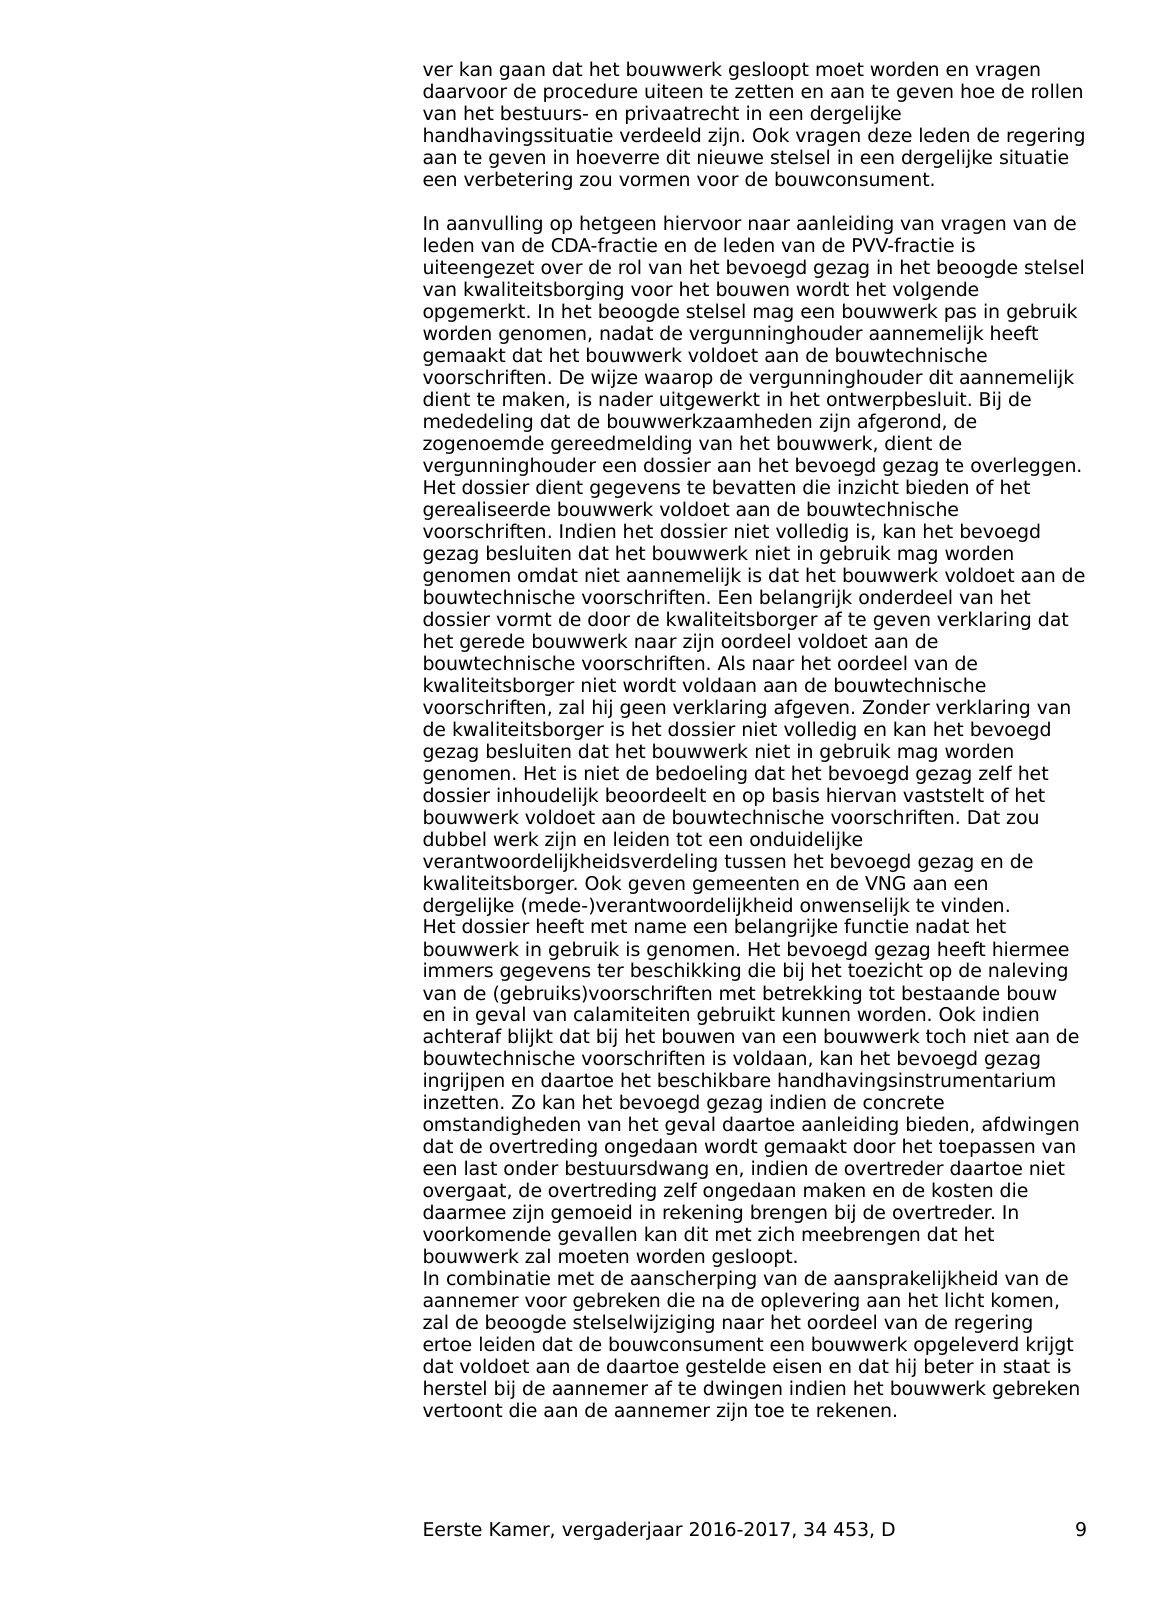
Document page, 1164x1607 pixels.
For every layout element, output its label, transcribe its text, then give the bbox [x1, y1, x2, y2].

text ver kan gaan dat het bouwwerk gesloopt moet worden en vragen daarvoor de procedure uiteen te zetten en aan te geven hoe de rollen van het bestuurs- en privaatrecht in een dergelijke handhavingssituatie verdeeld zijn. Ook vragen deze leden de regering aan te geven in hoeverre dit nieuwe stelsel in een dergelijke situatie een verbetering zou vormen voor de bouwconsument. [422, 59, 1087, 191]
text In combinatie met de aanscherping van de aansprakelijkheid van de aannemer voor gebreken die na de oplevering aan het licht komen, zal de beoogde stelselwijziging naar het oordeel van de regering ertoe leiden dat de bouwconsument een bouwwerk opgeleverd krijgt dat voldoet aan de daartoe gestelde eisen en dat hij beter in staat is herstel bij de aannemer af te dwingen indien het bouwwerk gebreken vertoont die aan de aannemer zijn toe te rekenen. [422, 1268, 1087, 1422]
text Het dossier heeft met name een belangrijke functie nadat het bouwwerk in gebruik is genomen. Het bevoegd gezag heeft hiermee immers gegevens ter beschikking die bij het toezicht op de naleving van de (gebruiks)voorschriften met betrekking tot bestaande bouw en in geval van calamiteiten gebruikt kunnen worden. Ook indien achteraf blijkt dat bij het bouwen van een bouwwerk toch niet aan de bouwtechnische voorschriften is voldaan, kan het bevoegd gezag ingrijpen en daartoe het beschikbare handhavingsinstrumentarium inzetten. Zo kan het bevoegd gezag indien de concrete omstandigheden van het geval daartoe aanleiding bieden, afdwingen dat de overtreding ongedaan wordt gemaakt door het toepassen van een last onder bestuursdwang en, indien de overtreder daartoe niet overgaat, de overtreding zelf ongedaan maken en de kosten die daarmee zijn gemoeid in rekening brengen bij de overtreder. In voorkomende gevallen kan dit met zich meebrengen dat het bouwwerk zal moeten worden gesloopt. [422, 916, 1087, 1268]
text In aanvulling op hetgeen hiervoor naar aanleiding van vragen van de leden van de CDA-fractie en de leden van de PVV-fractie is uiteengezet over de rol van het bevoegd gezag in het beoogde stelsel van kwaliteitsborging voor het bouwen wordt het volgende opgemerkt. In het beoogde stelsel mag een bouwwerk pas in gebruik worden genomen, nadat de vergunninghouder aannemelijk heeft gemaakt dat het bouwwerk voldoet aan de bouwtechnische voorschriften. De wijze waarop de vergunninghouder dit aannemelijk dient te maken, is nader uitgewerkt in het ontwerpbesluit. Bij de mededeling dat de bouwwerkzaamheden zijn afgerond, de zogenoemde gereedmelding van het bouwwerk, dient de vergunninghouder een dossier aan het bevoegd gezag te overleggen. Het dossier dient gegevens te bevatten die inzicht bieden of het gerealiseerde bouwwerk voldoet aan de bouwtechnische voorschriften. Indien het dossier niet volledig is, kan het bevoegd gezag besluiten dat het bouwwerk niet in gebruik mag worden genomen omdat niet aannemelijk is dat het bouwwerk voldoet aan de bouwtechnische voorschriften. Een belangrijk onderdeel van het dossier vormt de door de kwaliteitsborger af te geven verklaring dat het gerede bouwwerk naar zijn oordeel voldoet aan de bouwtechnische voorschriften. Als naar het oordeel van de kwaliteitsborger niet wordt voldaan aan de bouwtechnische voorschriften, zal hij geen verklaring afgeven. Zonder verklaring van de kwaliteitsborger is het dossier niet volledig en kan het bevoegd gezag besluiten dat het bouwwerk niet in gebruik mag worden genomen. Het is niet de bedoeling dat het bevoegd gezag zelf het dossier inhoudelijk beoordeelt en op basis hiervan vaststelt of het bouwwerk voldoet aan de bouwtechnische voorschriften. Dat zou dubbel werk zijn en leiden tot een onduidelijke verantwoordelijkheidsverdeling tussen het bevoegd gezag en de kwaliteitsborger. Ook geven gemeenten en de VNG aan een dergelijke (mede-)verantwoordelijkheid onwenselijk te vinden. [422, 213, 1087, 916]
